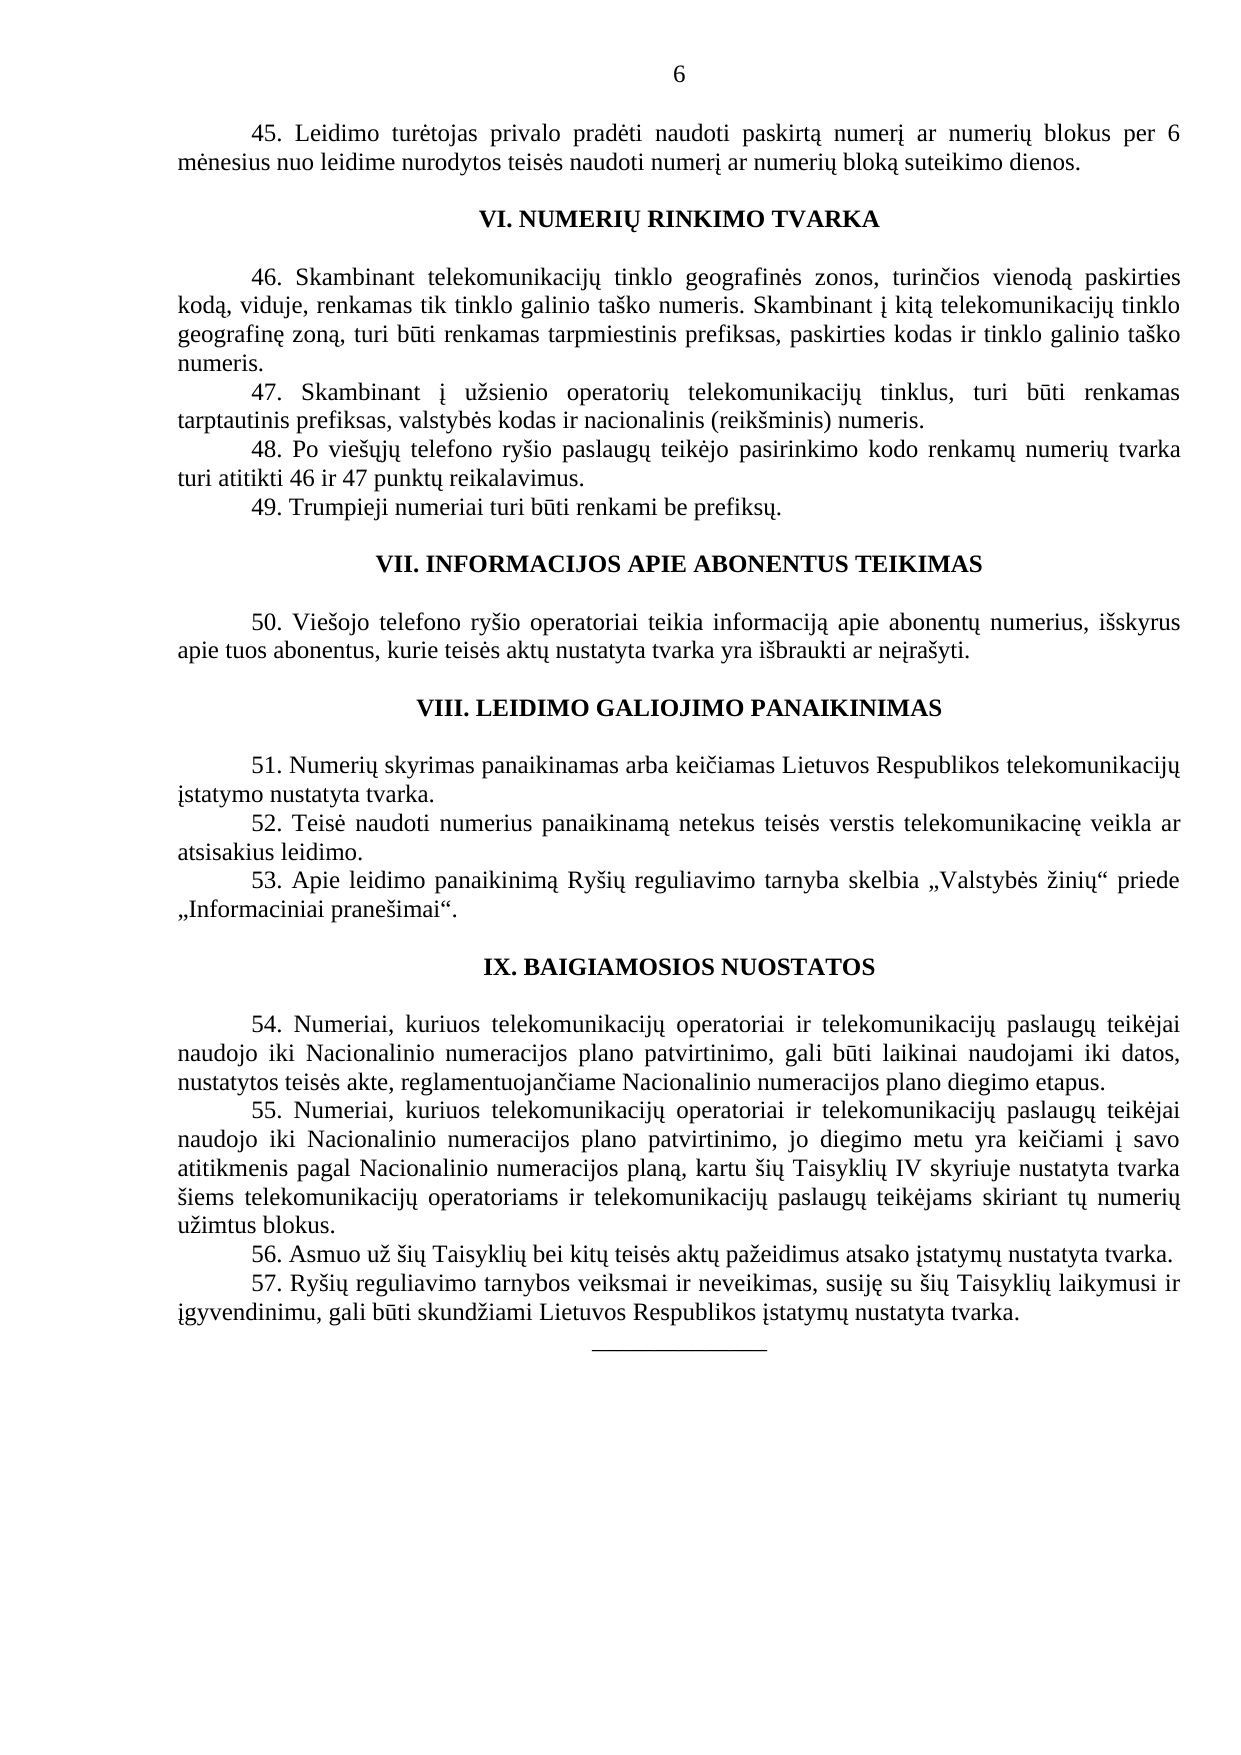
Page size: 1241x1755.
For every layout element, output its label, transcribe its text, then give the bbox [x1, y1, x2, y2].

text 51. Numerių skyrimas panaikinamas arba keičiamas Lietuvos Respublikos telekomunikacijų įstatymo nustatyta tvarka. [177, 751, 1181, 808]
text 47. Skambinant į užsienio operatorių telekomunikacijų tinklus, turi būti renkamas tarptautinis prefiksas, valstybės kodas ir nacionalinis (reikšminis) numeris. [177, 377, 1181, 434]
text ______________ [177, 1326, 1181, 1354]
text 55. Numeriai, kuriuos telekomunikacijų operatoriai ir telekomunikacijų paslaugų teikėjai naudojo iki Nacionalinio numeracijos plano patvirtinimo, jo diegimo metu yra keičiami į savo atitikmenis pagal Nacionalinio numeracijos planą, kartu šių Taisyklių IV skyriuje nustatyta tvarka šiems telekomunikacijų operatoriams ir telekomunikacijų paslaugų teikėjams skiriant tų numerių užimtus blokus. [177, 1096, 1181, 1239]
text VIII. Leidimo galiojimo panaikinimas [177, 693, 1181, 722]
text 57. Ryšių reguliavimo tarnybos veiksmai ir neveikimas, susiję su šių Taisyklių laikymusi ir įgyvendinimu, gali būti skundžiami Lietuvos Respublikos įstatymų nustatyta tvarka. [177, 1268, 1181, 1326]
text 53. Apie leidimo panaikinimą Ryšių reguliavimo tarnyba skelbia „Valstybės žinių“ priede „Informaciniai pranešimai“. [177, 866, 1181, 923]
text 50. Viešojo telefono ryšio operatoriai teikia informaciją apie abonentų numerius, išskyrus apie tuos abonentus, kurie teisės aktų nustatyta tvarka yra išbraukti ar neįrašyti. [177, 607, 1181, 664]
text 46. Skambinant telekomunikacijų tinklo geografinės zonos, turinčios vienodą paskirties kodą, viduje, renkamas tik tinklo galinio taško numeris. Skambinant į kitą telekomunikacijų tinklo geografinę zoną, turi būti renkamas tarpmiestinis prefiksas, paskirties kodas ir tinklo galinio taško numeris. [177, 262, 1181, 377]
text 45. Leidimo turėtojas privalo pradėti naudoti paskirtą numerį ar numerių blokus per 6 mėnesius nuo leidime nurodytos teisės naudoti numerį ar numerių bloką suteikimo dienos. [177, 118, 1181, 176]
text 56. Asmuo už šių Taisyklių bei kitų teisės aktų pažeidimus atsako įstatymų nustatyta tvarka. [177, 1239, 1181, 1268]
text VII. Informacijos apie abonentus tEikimas [177, 549, 1181, 578]
text 54. Numeriai, kuriuos telekomunikacijų operatoriai ir telekomunikacijų paslaugų teikėjai naudojo iki Nacionalinio numeracijos plano patvirtinimo, gali būti laikinai naudojami iki datos, nustatytos teisės akte, reglamentuojančiame Nacionalinio numeracijos plano diegimo etapus. [177, 1009, 1181, 1096]
text VI. NUMERIŲ RINKIMO TVARKA [177, 204, 1181, 233]
text 48. Po viešųjų telefono ryšio paslaugų teikėjo pasirinkimo kodo renkamų numerių tvarka turi atitikti 46 ir 47 punktų reikalavimus. [177, 434, 1181, 492]
text 52. Teisė naudoti numerius panaikinamą netekus teisės verstis telekomunikacinę veikla ar atsisakius leidimo. [177, 808, 1181, 866]
text IX. BAIGIAMOSIOS NUOSTATOS [177, 952, 1181, 981]
text 49. Trumpieji numeriai turi būti renkami be prefiksų. [177, 492, 1181, 521]
